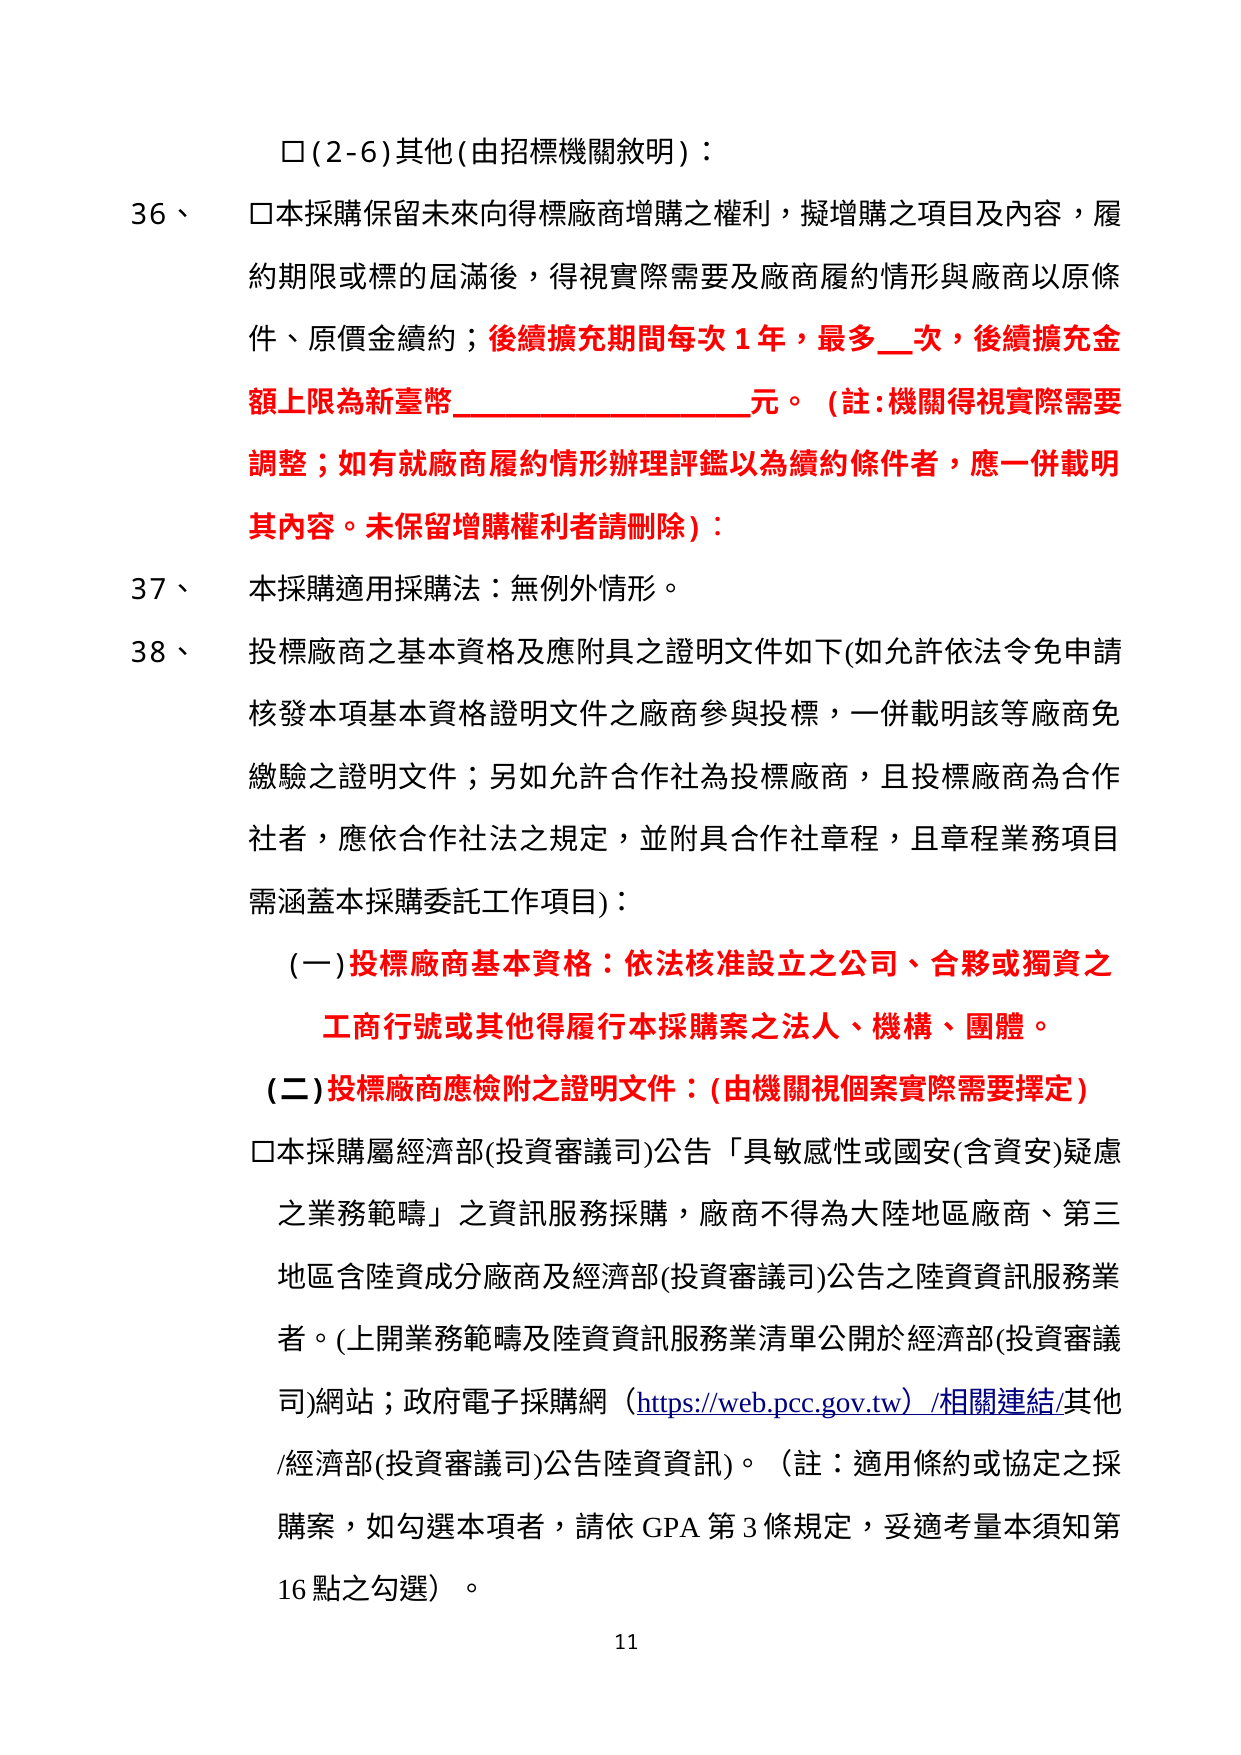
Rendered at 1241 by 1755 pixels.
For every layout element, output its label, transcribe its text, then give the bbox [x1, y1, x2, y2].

text (2-6)其他(由招標機關敘明)： [280, 108, 1122, 170]
text (二)投標廠商應檢附之證明文件：(由機關視個案實際需要擇定) [263, 1045, 1122, 1108]
text 本採購屬經濟部(投資審議司)公告「具敏感性或國安(含資安)疑慮之業務範疇」之資訊服務採購，廠商不得為大陸地區廠商、第三地區含陸資成分廠商及經濟部(投資審議司)公告之陸資資訊服務業者。(上開業務範疇及陸資資訊服務業清單公開於經濟部(投資審議司)網站；政府電子採購網（https://web.pcc.gov.tw）/相關連結/其他/經濟部(投資審議司)公告陸資資訊)。（註：適用條約或協定之採購案，如勾選本項者，請依GPA第3條規定，妥適考量本須知第16點之勾選）。 [250, 1108, 1122, 1608]
list 本採購保留未來向得標廠商增購之權利，擬增購之項目及內容，履約期限或標的屆滿後，得視實際需要及廠商履約情形與廠商以原條件、原價金續約；後續擴充期間每次1年，最多__次，後續擴充金額上限為新臺幣_________________元。 (註:機關得視實際需要調整；如有就廠商履約情形辦理評鑑以為續約條件者，應一併載明其內容。未保留增購權利者請刪除)： [130, 170, 1122, 545]
list 本採購適用採購法：無例外情形。 [130, 545, 1122, 608]
text (一)投標廠商基本資格：依法核准設立之公司、合夥或獨資之工商行號或其他得履行本採購案之法人、機構、團體。 [145, 920, 1122, 1045]
list 投標廠商之基本資格及應附具之證明文件如下(如允許依法令免申請核發本項基本資格證明文件之廠商參與投標，一併載明該等廠商免繳驗之證明文件；另如允許合作社為投標廠商，且投標廠商為合作社者，應依合作社法之規定，並附具合作社章程，且章程業務項目需涵蓋本採購委託工作項目)： [130, 608, 1122, 920]
